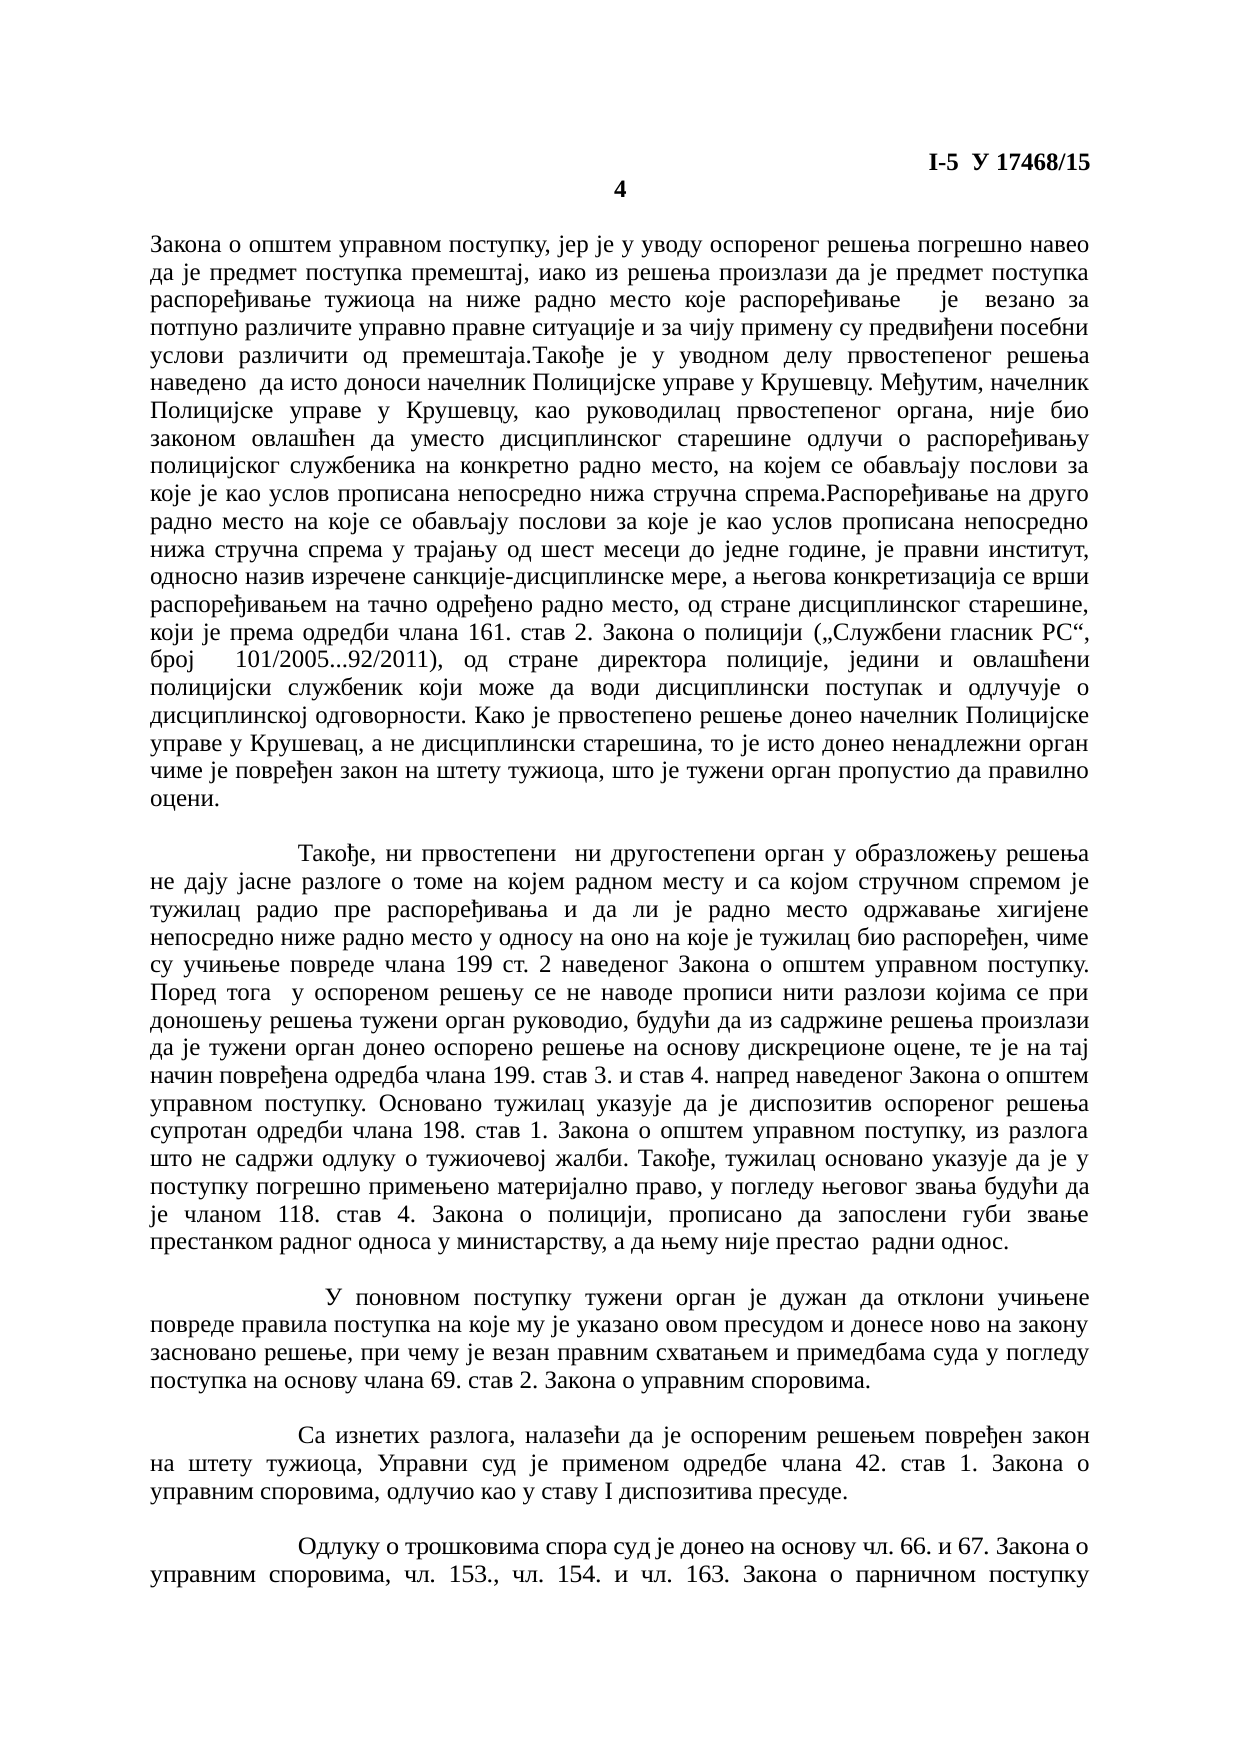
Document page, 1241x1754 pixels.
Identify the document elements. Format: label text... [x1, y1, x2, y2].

text Такође, ни првостeпени ни другостепени орган у образложењу решења не дају јасне разлоге о томе на којем радном месту и са којом стручном спремом је тужилац радио пре распоређивања и да ли је радно место одржавање хигијене непосредно ниже радно место у односу на оно на које је тужилац био распоређен, чиме су учињење повреде члана 199 ст. 2 наведеног Закона о општем управном поступку. Поред тога у оспореном решењу се не наводе прописи нити разлози којима се при доношењу решења тужени орган руководио, будући да из садржине решења произлази да је тужени орган донео оспорено решење на основу дискреционе оцене, те је на тај начин повређена одредба члана 199. став 3. и став 4. напред наведеног Закона о општем управном поступку. Основано тужилац указује да је диспозитив оспореног решења супротан одредби члана 198. став 1. Закона о општем управном поступку, из разлога што не садржи одлуку о тужиочевој жалби. Такође, тужилац основано указује да је у поступку погрешно примењено материјално право, у погледу његовог звања будући да је чланом 118. став 4. Закона о полицији, прописано да запослени губи звање престанком радног односа у министарству, а да њему није престао радни однос. [150, 839, 1090, 1255]
text У поновном поступку тужени орган је дужан да отклони учињене повреде правила поступка на које му је указано овом пресудом и донесе ново на закону засновано решење, при чему је везан правним схватањем и примедбама суда у погледу поступка на основу члана 69. став 2. Закона о управним споровима. [150, 1283, 1090, 1394]
text Са изнетих разлога, налазећи да је оспореним решењем повређен закон на штету тужиоца, Управни суд је применом одредбе члана 42. став 1. Закона о управним споровима, одлучио као у ставу I диспозитивa пресуде. [150, 1421, 1090, 1504]
text Одлуку о трошковима спора суд је донео на основу чл. 66. и 67. Закона о управним споровима, чл. 153., чл. 154. и чл. 163. Закона о парничном поступку [150, 1532, 1090, 1588]
text Закона о општем управном поступку, јер је у уводу оспореног решења погрешно навео да је предмет поступка премештај, иако из решења произлази да је предмет поступка распоређивање тужиоца на ниже радно место које распоређивање је везано за потпуно различите управно правне ситуације и за чију примену су предвиђени посебни услови различити од премештаја.Такође је у уводном делу првостeпеног решења наведено да исто доноси начелник Полицијске управе у Крушевцу. Међутим, начелник Полицијске управе у Крушевцу, као руководилац првостeпеног органа, није био законом овлашћен да уместо дисциплинског старешине одлучи о распоређивању полицијског службеника на конкретно радно место, на којем се обављају послови за које је као услов прописана непосредно нижа стручна спрема.Распоређивање на друго радно место на које се обављају послови за које је као услов прописана непосредно нижа стручна спрема у трајању од шест месеци до једне године, је правни институт, односно назив изречене санкције-дисциплинске мере, а његова конкретизација се врши распоређивањем на тачно одређено радно место, од стране дисциплинског старешине, који је према одредби члана 161. став 2. Закона о полицији („Службени гласник РС“, број 101/2005...92/2011), од стране директора полиције, једини и овлашћени полицијски службеник који може да води дисциплински поступак и одлучује о дисциплинској одговорности. Како је првостепено решење донео начелник Полицијске управе у Крушевaц, а не дисциплински старешина, то је исто донео ненадлежни орган чиме је повређен закон на штету тужиоца, што је тужени орган пропустио да правилно оцени. [150, 230, 1090, 812]
